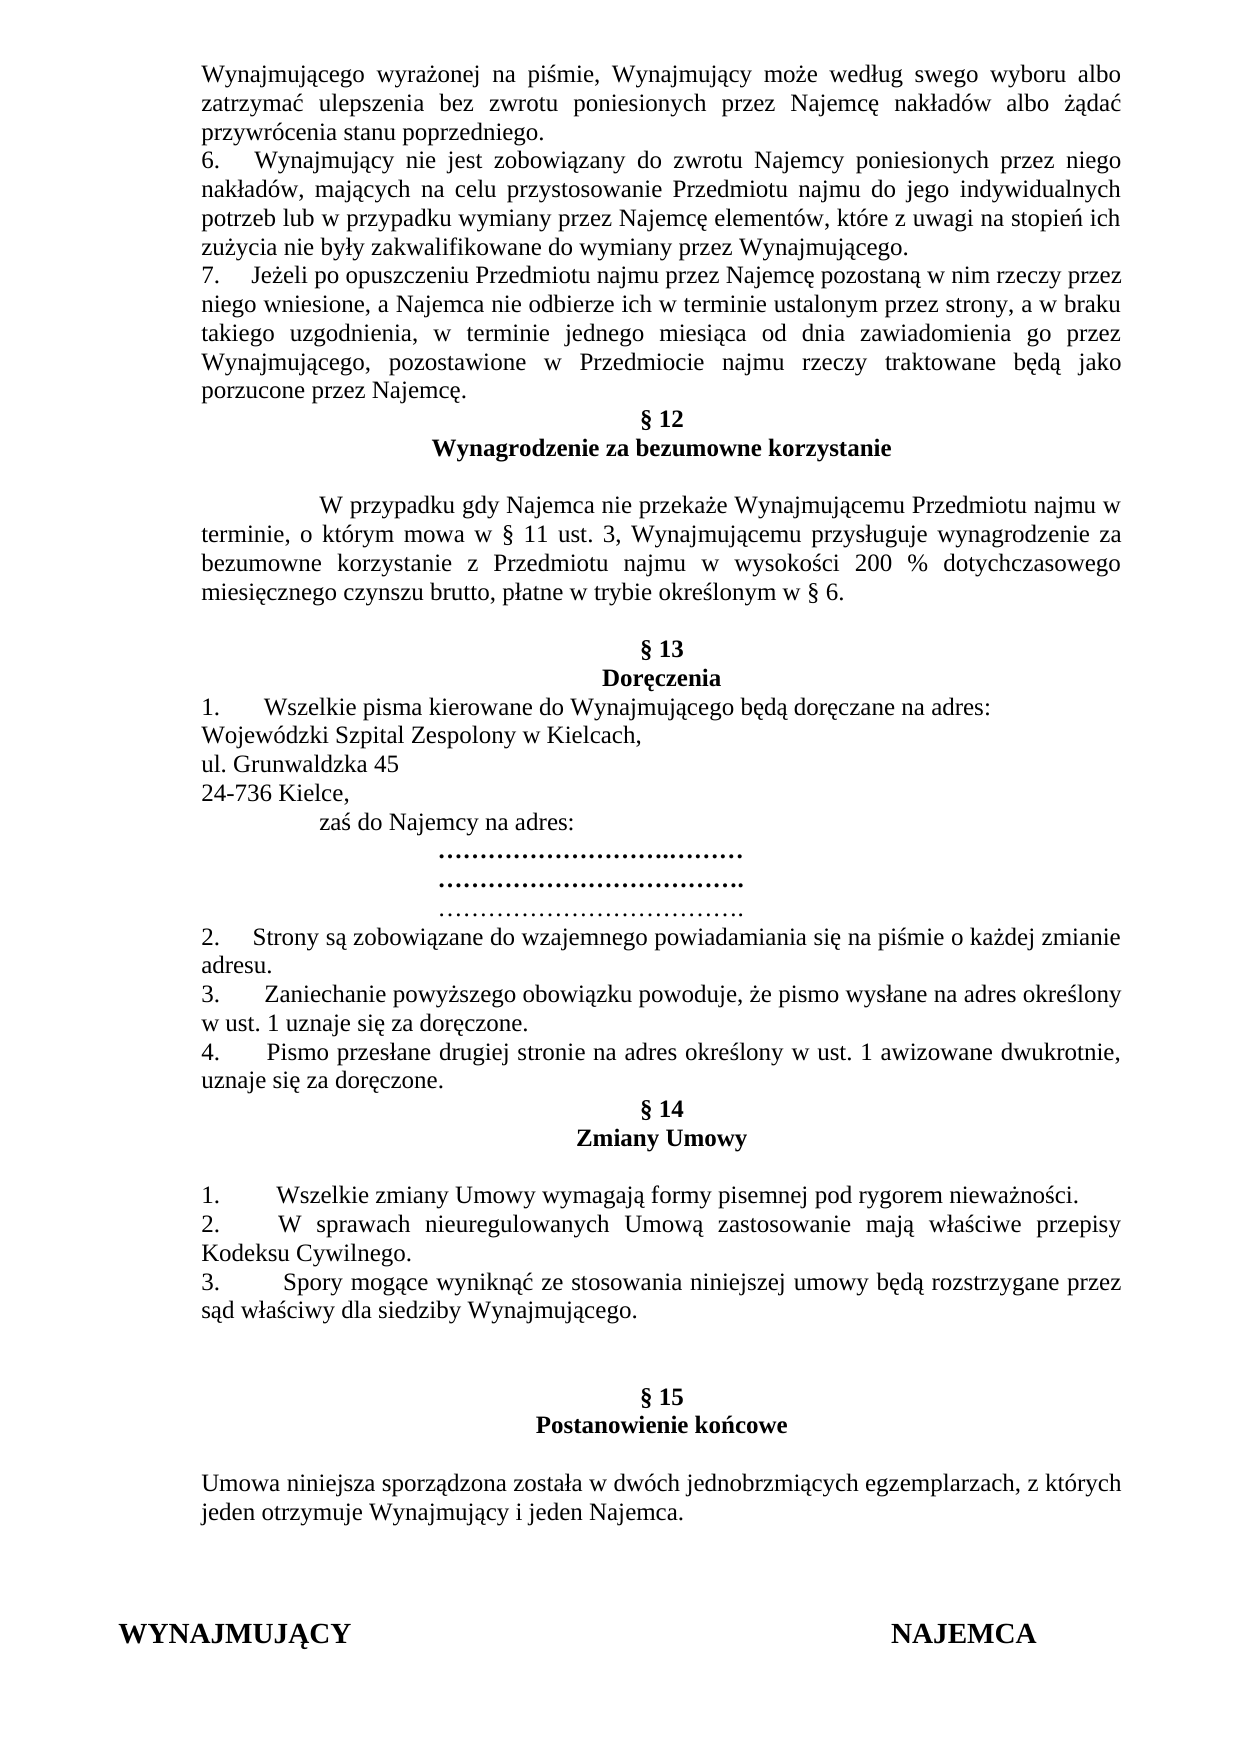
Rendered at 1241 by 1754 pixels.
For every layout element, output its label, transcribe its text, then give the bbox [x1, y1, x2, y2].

text Doręczenia [201, 663, 1122, 692]
list Spory mogące wyniknąć ze stosowania niniejszej umowy będą rozstrzygane przez sąd właściwy dla siedziby Wynajmującego. [201, 1267, 1122, 1324]
text zaś do Najemcy na adres: [201, 807, 1122, 835]
text § 14 [201, 1094, 1122, 1123]
text ………………………………. [201, 864, 1122, 893]
text ………………………………. [201, 893, 1122, 922]
text 24-736 Kielce, [201, 778, 1122, 807]
text 3. Zaniechanie powyższego obowiązku powoduje, że pismo wysłane na adres określony w ust. 1 uznaje się za doręczone. [201, 979, 1122, 1037]
text Wynagrodzenie za bezumowne korzystanie [201, 433, 1122, 462]
text ……………………….……… [201, 835, 1122, 864]
text 4. Pismo przesłane drugiej stronie na adres określony w ust. 1 awizowane dwukrotnie, uznaje się za doręczone. [201, 1037, 1122, 1094]
text § 12 [201, 404, 1122, 433]
list Wszelkie zmiany Umowy wymagają formy pisemnej pod rygorem nieważności. [201, 1180, 1122, 1209]
list Wynajmującego wyrażonej na piśmie, Wynajmujący może według swego wyboru albo zatrzymać ulepszenia bez zwrotu poniesionych przez Najemcę nakładów albo żądać przywrócenia stanu poprzedniego. [201, 59, 1122, 145]
text § 13 [201, 634, 1122, 663]
list Wynajmujący nie jest zobowiązany do zwrotu Najemcy poniesionych przez niego nakładów, mających na celu przystosowanie Przedmiotu najmu do jego indywidualnych potrzeb lub w przypadku wymiany przez Najemcę elementów, które z uwagi na stopień ich zużycia nie były zakwalifikowane do wymiany przez Wynajmującego. [201, 145, 1122, 260]
subtitle WYNAJMUJĄCY NAJEMCA [118, 1616, 1122, 1650]
text 1. Wszelkie pisma kierowane do Wynajmującego będą doręczane na adres: [201, 692, 1122, 720]
list Jeżeli po opuszczeniu Przedmiotu najmu przez Najemcę pozostaną w nim rzeczy przez niego wniesione, a Najemca nie odbierze ich w terminie ustalonym przez strony, a w braku takiego uzgodnienia, w terminie jednego miesiąca od dnia zawiadomienia go przez Wynajmującego, pozostawione w Przedmiocie najmu rzeczy traktowane będą jako porzucone przez Najemcę. [201, 260, 1122, 404]
text Umowa niniejsza sporządzona została w dwóch jednobrzmiących egzemplarzach, z których jeden otrzymuje Wynajmujący i jeden Najemca. [201, 1468, 1122, 1525]
text Postanowienie końcowe [201, 1410, 1122, 1439]
text 2. Strony są zobowiązane do wzajemnego powiadamiania się na piśmie o każdej zmianie adresu. [201, 922, 1122, 979]
text Wojewódzki Szpital Zespolony w Kielcach, [201, 720, 1122, 749]
list W sprawach nieuregulowanych Umową zastosowanie mają właściwe przepisy Kodeksu Cywilnego. [201, 1209, 1122, 1267]
text W przypadku gdy Najemca nie przekaże Wynajmującemu Przedmiotu najmu w terminie, o którym mowa w § 11 ust. 3, Wynajmującemu przysługuje wynagrodzenie za bezumowne korzystanie z Przedmiotu najmu w wysokości 200 % dotychczasowego miesięcznego czynszu brutto, płatne w trybie określonym w § 6. [201, 490, 1122, 605]
text § 15 [201, 1382, 1122, 1410]
text ul. Grunwaldzka 45 [201, 749, 1122, 778]
text Zmiany Umowy [201, 1123, 1122, 1152]
